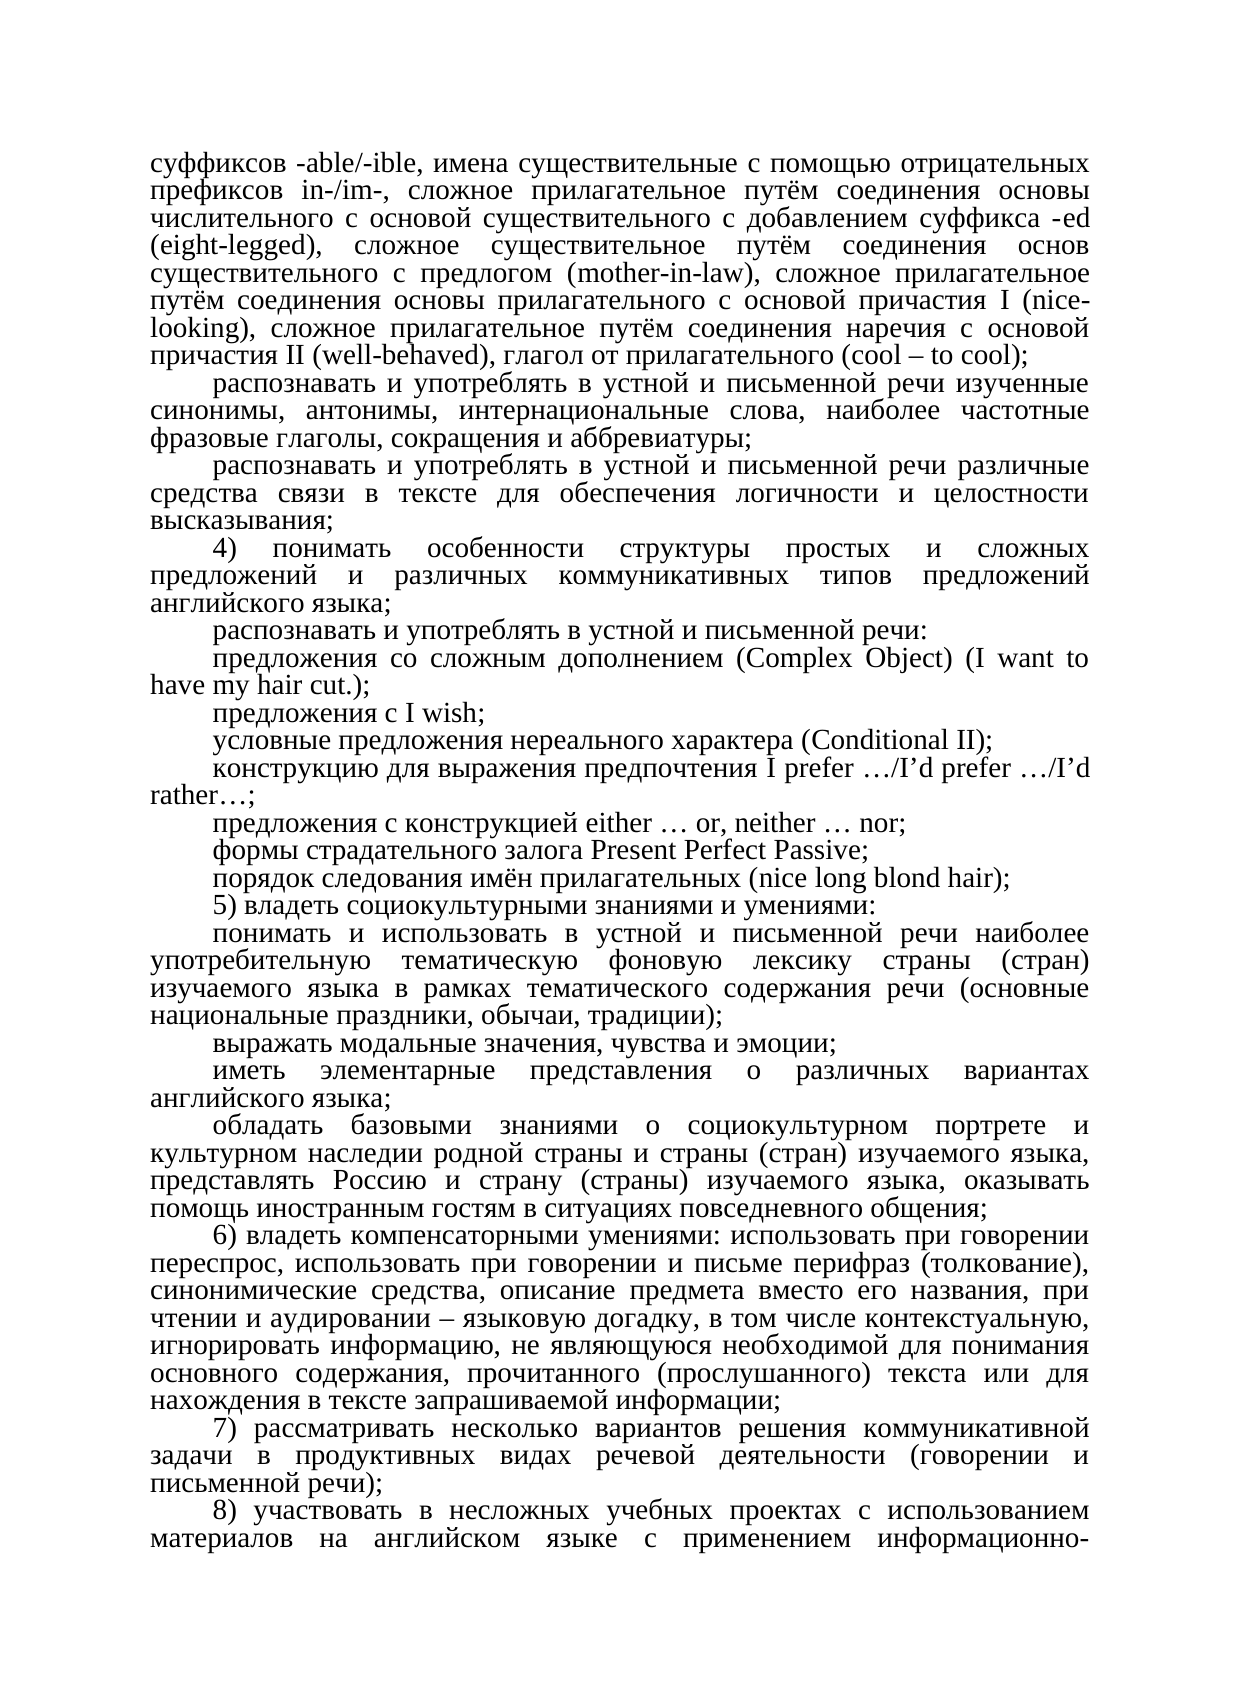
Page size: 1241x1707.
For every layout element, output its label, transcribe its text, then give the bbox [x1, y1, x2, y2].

text 5) владеть социокультурными знаниями и умениями: [150, 892, 1090, 920]
text предложения со сложным дополнением (Complex Object) (I want to have my hair cut.); [150, 645, 1090, 700]
text условные предложения нереального характера (Conditional II); [150, 727, 1090, 755]
text 7) рассматривать несколько вариантов решения коммуникативной задачи в продуктивных видах речевой деятельности (говорении и письменной речи); [150, 1415, 1090, 1497]
text предложения с конструкцией either … or, neither … nor; [150, 810, 1090, 837]
text конструкцию для выражения предпочтения I prefer …/I’d prefer …/I’d rather…; [150, 755, 1090, 810]
text распознавать и употреблять в устной и письменной речи различные средства связи в тексте для обеспечения логичности и целостности высказывания; [150, 452, 1090, 535]
text 4) понимать особенности структуры простых и сложных предложений и различных коммуникативных типов предложений английского языка; [150, 535, 1090, 617]
text распознавать и употреблять в устной и письменной речи: [150, 617, 1090, 645]
text формы страдательного залога Present Perfect Passive; [150, 837, 1090, 865]
text 6) владеть компенсаторными умениями: использовать при говорении переспрос, использовать при говорении и письме перифраз (толкование), синонимические средства, описание предмета вместо его названия, при чтении и аудировании – языковую догадку, в том числе контекстуальную, игнорировать информацию, не являющуюся необходимой для понимания основного содержания, прочитанного (прослушанного) текста или для нахождения в тексте запрашиваемой информации; [150, 1222, 1090, 1415]
text обладать базовыми знаниями о социокультурном портрете и культурном наследии родной страны и страны (стран) изучаемого языка, представлять Россию и страну (страны) изучаемого языка, оказывать помощь иностранным гостям в ситуациях повседневного общения; [150, 1112, 1090, 1222]
text выражать модальные значения, чувства и эмоции; [150, 1030, 1090, 1057]
text порядок следования имён прилагательных (nice long blond hair); [150, 865, 1090, 892]
text 8) участвовать в несложных учебных проектах с использованием материалов на английском языке с применением информационно- [150, 1497, 1090, 1552]
text суффиксов -able/-ible, имена существительные с помощью отрицательных префиксов in-/im-, сложное прилагательное путём соединения основы числительного с основой существительного с добавлением суффикса -ed (eight-legged), сложное существительное путём соединения основ существительного с предлогом (mother-in-law), сложное прилагательное путём соединения основы прилагательного с основой причастия I (nice-looking), сложное прилагательное путём соединения наречия с основой причастия II (well-behaved), глагол от прилагательного (cool – to cool); [150, 150, 1090, 370]
text иметь элементарные представления о различных вариантах английского языка; [150, 1057, 1090, 1112]
text предложения с I wish; [150, 700, 1090, 727]
text распознавать и употреблять в устной и письменной речи изученные синонимы, антонимы, интернациональные слова, наиболее частотные фразовые глаголы, сокращения и аббревиатуры; [150, 370, 1090, 452]
text понимать и использовать в устной и письменной речи наиболее употребительную тематическую фоновую лексику страны (стран) изучаемого языка в рамках тематического содержания речи (основные национальные праздники, обычаи, традиции); [150, 920, 1090, 1030]
